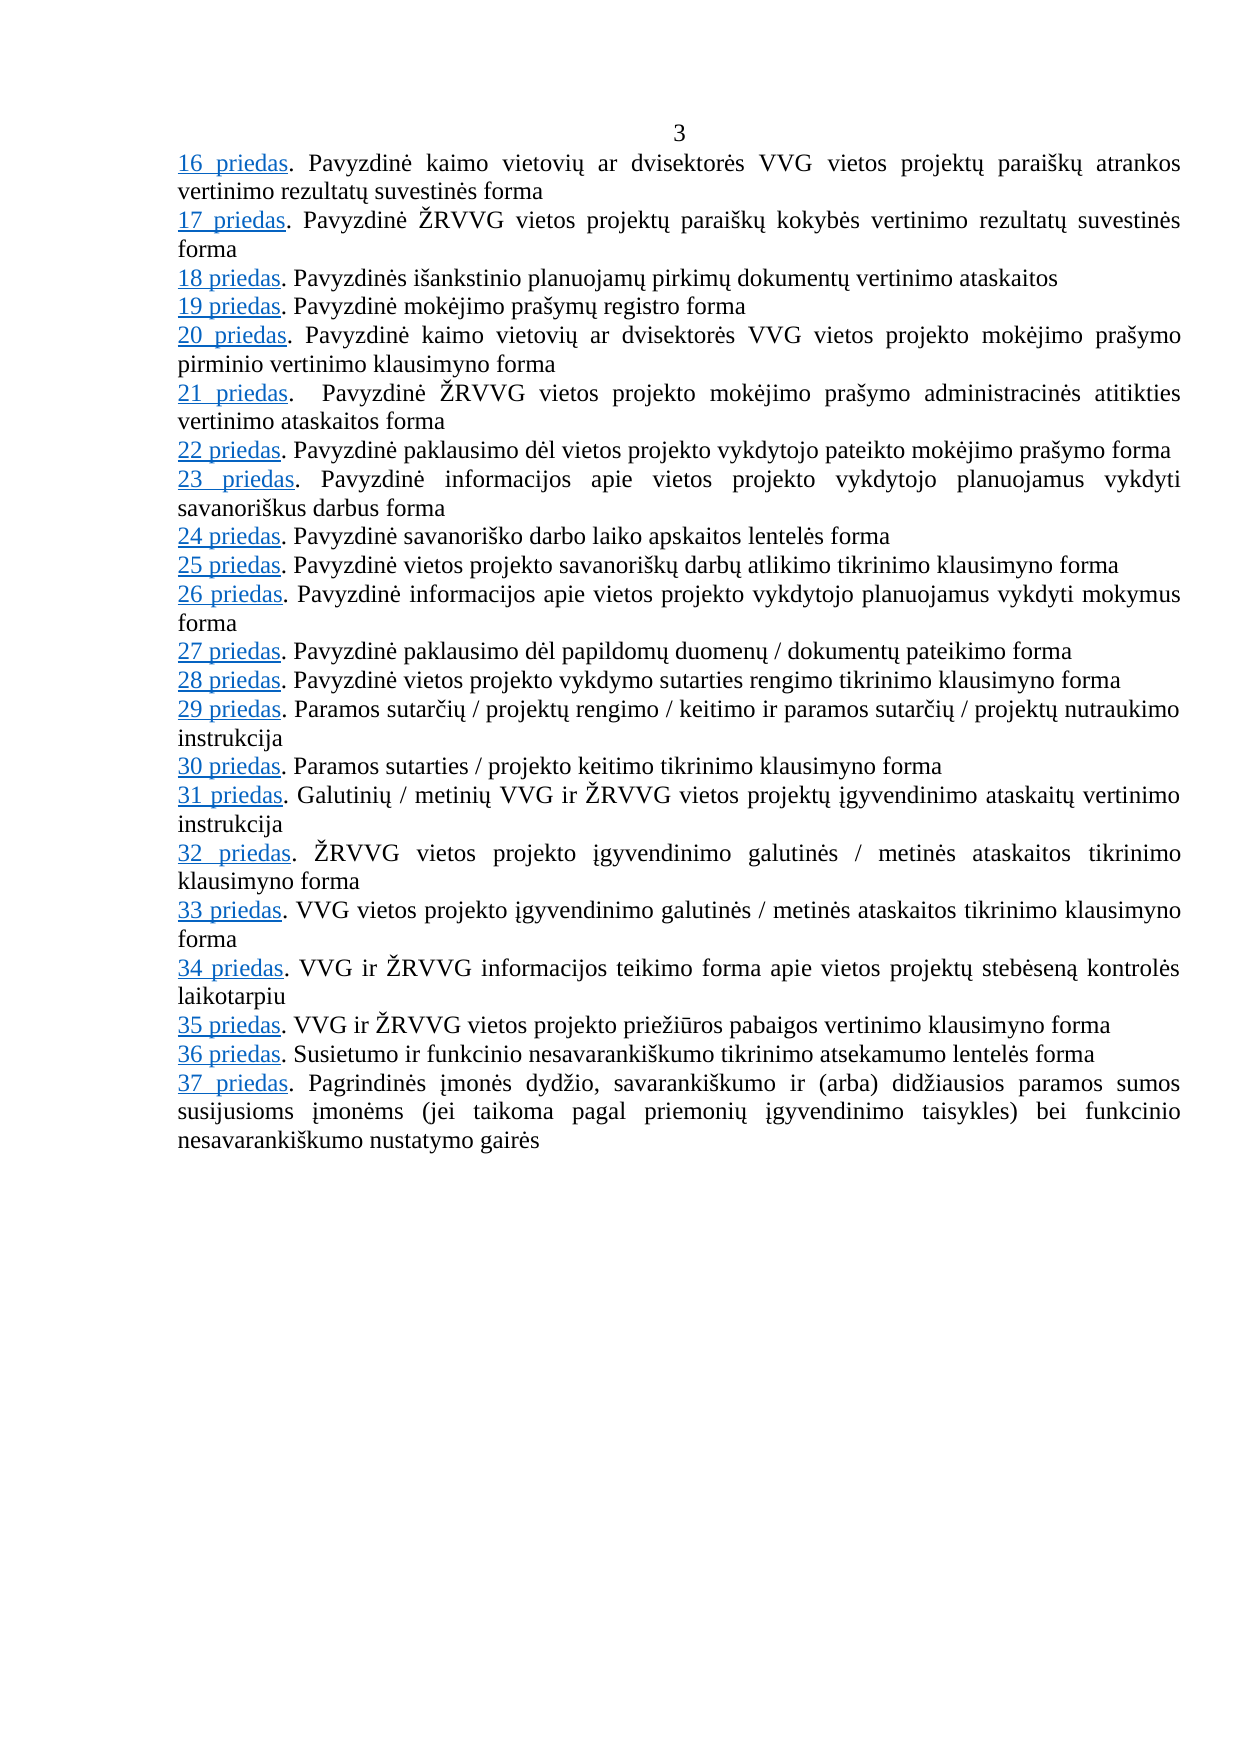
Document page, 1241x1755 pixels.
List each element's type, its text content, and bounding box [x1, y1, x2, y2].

text 34 priedas. VVG ir ŽRVVG informacijos teikimo forma apie vietos projektų stebėseną kontrolės laikotarpiu [177, 953, 1181, 1010]
text 18 priedas. Pavyzdinės išankstinio planuojamų pirkimų dokumentų vertinimo ataskaitos [177, 263, 1181, 291]
text 30 priedas. Paramos sutarties / projekto keitimo tikrinimo klausimyno forma [177, 751, 1181, 780]
text 17 priedas. Pavyzdinė ŽRVVG vietos projektų paraiškų kokybės vertinimo rezultatų suvestinės forma [177, 205, 1181, 263]
text 23 priedas. Pavyzdinė informacijos apie vietos projekto vykdytojo planuojamus vykdyti savanoriškus darbus forma [177, 464, 1181, 521]
text 27 priedas. Pavyzdinė paklausimo dėl papildomų duomenų / dokumentų pateikimo forma [177, 636, 1181, 665]
text 28 priedas. Pavyzdinė vietos projekto vykdymo sutarties rengimo tikrinimo klausimyno forma [177, 665, 1181, 694]
text 21 priedas. Pavyzdinė ŽRVVG vietos projekto mokėjimo prašymo administracinės atitikties vertinimo ataskaitos forma [177, 378, 1181, 435]
text 33 priedas. VVG vietos projekto įgyvendinimo galutinės / metinės ataskaitos tikrinimo klausimyno forma [177, 895, 1181, 953]
text 16 priedas. Pavyzdinė kaimo vietovių ar dvisektorės VVG vietos projektų paraiškų atrankos vertinimo rezultatų suvestinės forma [177, 148, 1181, 205]
text 31 priedas. Galutinių / metinių VVG ir ŽRVVG vietos projektų įgyvendinimo ataskaitų vertinimo instrukcija [177, 780, 1181, 838]
text 29 priedas. Paramos sutarčių / projektų rengimo / keitimo ir paramos sutarčių / projektų nutraukimo instrukcija [177, 694, 1181, 751]
text 35 priedas. VVG ir ŽRVVG vietos projekto priežiūros pabaigos vertinimo klausimyno forma [177, 1010, 1181, 1039]
text 36 priedas. Susietumo ir funkcinio nesavarankiškumo tikrinimo atsekamumo lentelės forma [177, 1039, 1181, 1068]
text 19 priedas. Pavyzdinė mokėjimo prašymų registro forma [177, 291, 1181, 320]
text 20 priedas. Pavyzdinė kaimo vietovių ar dvisektorės VVG vietos projekto mokėjimo prašymo pirminio vertinimo klausimyno forma [177, 320, 1181, 378]
text 22 priedas. Pavyzdinė paklausimo dėl vietos projekto vykdytojo pateikto mokėjimo prašymo forma [177, 435, 1181, 464]
text 24 priedas. Pavyzdinė savanoriško darbo laiko apskaitos lentelės forma [177, 521, 1181, 550]
text 26 priedas. Pavyzdinė informacijos apie vietos projekto vykdytojo planuojamus vykdyti mokymus forma [177, 579, 1181, 636]
text 25 priedas. Pavyzdinė vietos projekto savanoriškų darbų atlikimo tikrinimo klausimyno forma [177, 550, 1181, 579]
text 32 priedas. ŽRVVG vietos projekto įgyvendinimo galutinės / metinės ataskaitos tikrinimo klausimyno forma [177, 838, 1181, 895]
text 37 priedas. Pagrindinės įmonės dydžio, savarankiškumo ir (arba) didžiausios paramos sumos susijusioms įmonėms (jei taikoma pagal priemonių įgyvendinimo taisykles) bei funkcinio nesavarankiškumo nustatymo gairės [177, 1068, 1181, 1154]
